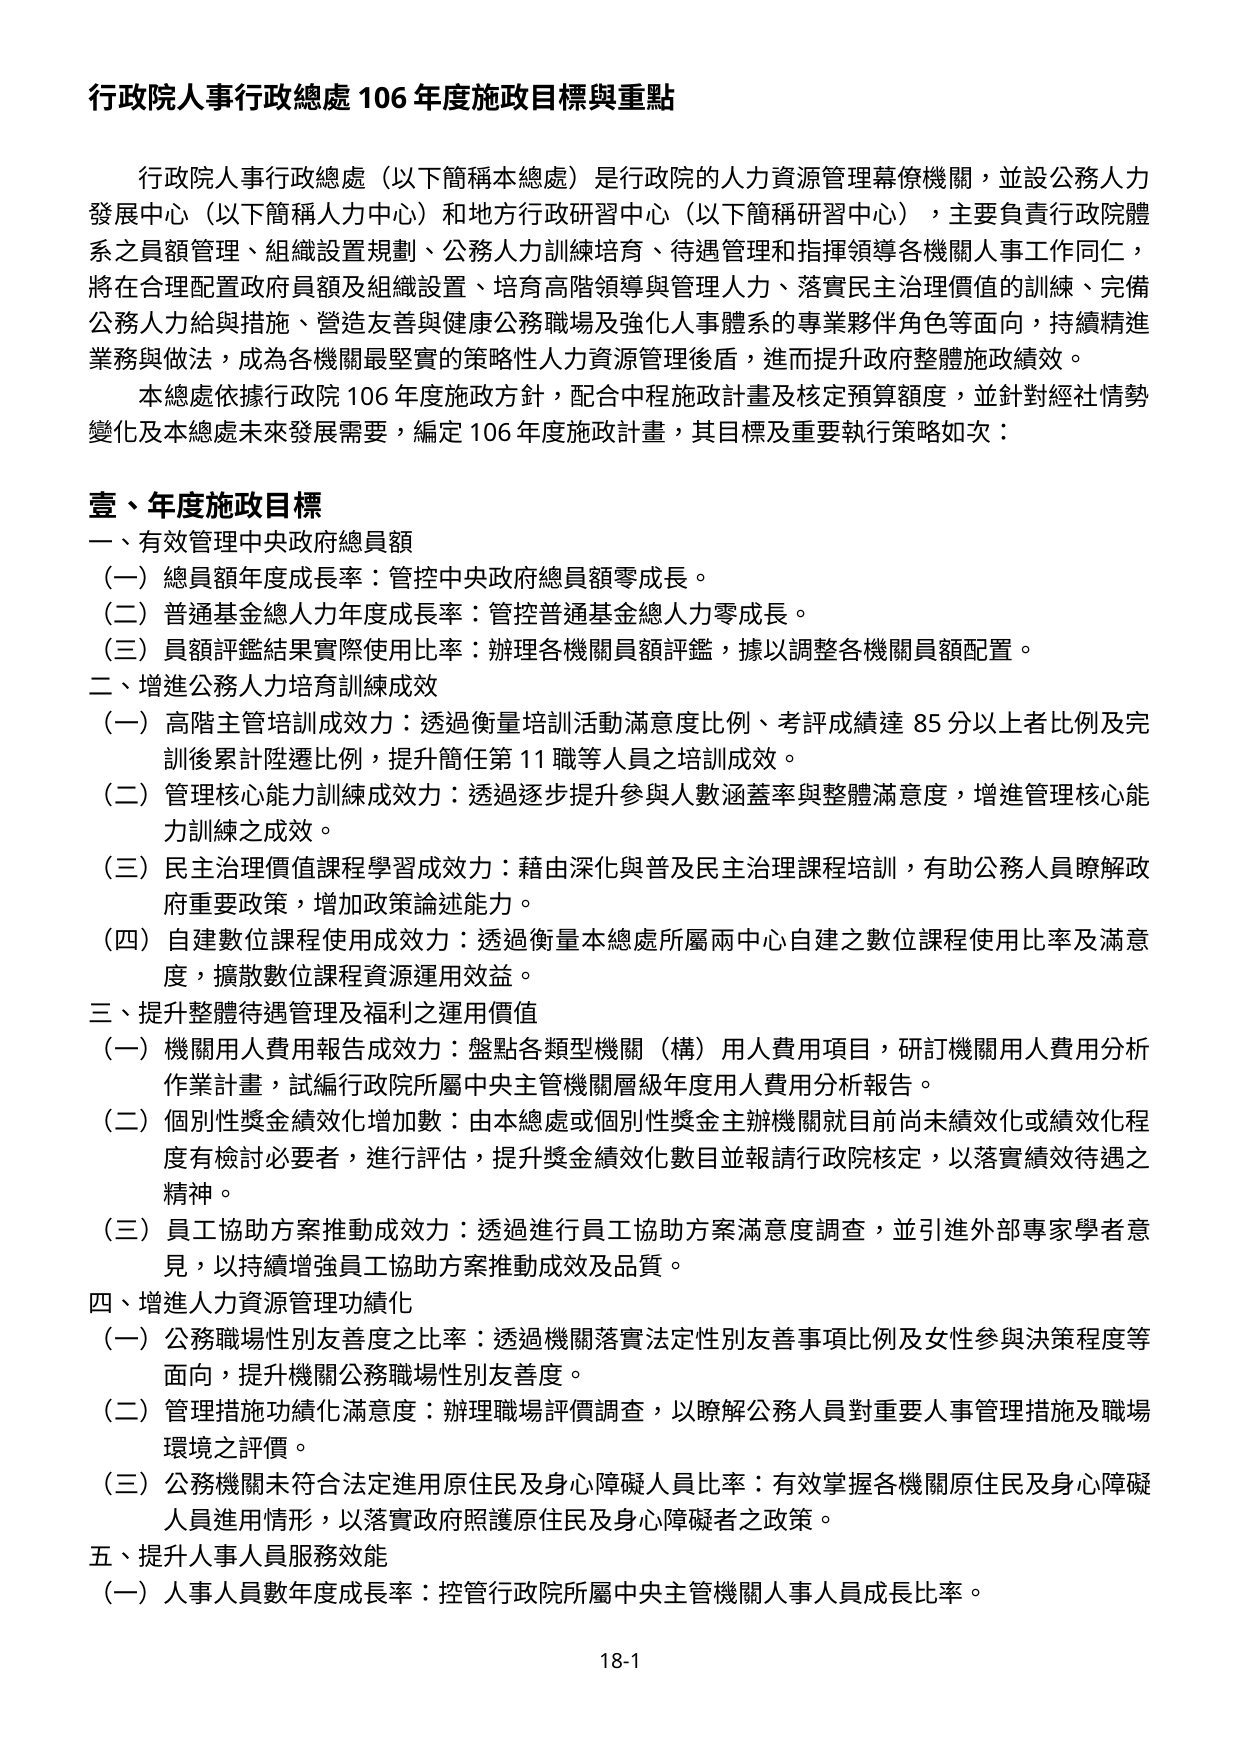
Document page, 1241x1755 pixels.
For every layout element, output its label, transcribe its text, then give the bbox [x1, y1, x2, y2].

text （二）管理措施功績化滿意度：辦理職場評價調查，以瞭解公務人員對重要人事管理措施及職場環境之評價。 [89, 1392, 1152, 1464]
text （三）員額評鑑結果實際使用比率：辦理各機關員額評鑑，據以調整各機關員額配置。 [89, 631, 1152, 667]
text （一）人事人員數年度成長率：控管行政院所屬中央主管機關人事人員成長比率。 [89, 1573, 1152, 1609]
text （一）公務職場性別友善度之比率：透過機關落實法定性別友善事項比例及女性參與決策程度等面向，提升機關公務職場性別友善度。 [89, 1319, 1152, 1392]
text （一）機關用人費用報告成效力：盤點各類型機關（構）用人費用項目，研訂機關用人費用分析作業計畫，試編行政院所屬中央主管機關層級年度用人費用分析報告。 [89, 1029, 1152, 1102]
text 本總處依據行政院106年度施政方針，配合中程施政計畫及核定預算額度，並針對經社情勢變化及本總處未來發展需要，編定106年度施政計畫，其目標及重要執行策略如次： [89, 376, 1152, 449]
text 行政院人事行政總處（以下簡稱本總處）是行政院的人力資源管理幕僚機關，並設公務人力發展中心（以下簡稱人力中心）和地方行政研習中心（以下簡稱研習中心），主要負責行政院體系之員額管理、組織設置規劃、公務人力訓練培育、待遇管理和指揮領導各機關人事工作同仁，將在合理配置政府員額及組織設置、培育高階領導與管理人力、落實民主治理價值的訓練、完備公務人力給與措施、營造友善與健康公務職場及強化人事體系的專業夥伴角色等面向，持續精進業務與做法，成為各機關最堅實的策略性人力資源管理後盾，進而提升政府整體施政績效。 [89, 159, 1152, 376]
text （一）總員額年度成長率：管控中央政府總員額零成長。 [89, 558, 1152, 594]
text （三）公務機關未符合法定進用原住民及身心障礙人員比率：有效掌握各機關原住民及身心障礙人員進用情形，以落實政府照護原住民及身心障礙者之政策。 [89, 1464, 1152, 1537]
text （二）個別性獎金績效化增加數：由本總處或個別性獎金主辦機關就目前尚未績效化或績效化程度有檢討必要者，進行評估，提升獎金績效化數目並報請行政院核定，以落實績效待遇之精神。 [89, 1102, 1152, 1211]
text （三）員工協助方案推動成效力：透過進行員工協助方案滿意度調查，並引進外部專家學者意見，以持續增強員工協助方案推動成效及品質。 [89, 1211, 1152, 1283]
text （四）自建數位課程使用成效力：透過衡量本總處所屬兩中心自建之數位課程使用比率及滿意度，擴散數位課程資源運用效益。 [89, 921, 1152, 993]
text 壹、年度施政目標 [89, 483, 1152, 525]
text 二、增進公務人力培育訓練成效 [89, 667, 1152, 703]
text （二）普通基金總人力年度成長率：管控普通基金總人力零成長。 [89, 594, 1152, 631]
text 五、提升人事人員服務效能 [89, 1537, 1152, 1573]
text （二）管理核心能力訓練成效力：透過逐步提升參與人數涵蓋率與整體滿意度，增進管理核心能力訓練之成效。 [89, 776, 1152, 848]
text （三）民主治理價值課程學習成效力：藉由深化與普及民主治理課程培訓，有助公務人員瞭解政府重要政策，增加政策論述能力。 [89, 848, 1152, 921]
text 四、增進人力資源管理功績化 [89, 1283, 1152, 1319]
text （一）高階主管培訓成效力：透過衡量培訓活動滿意度比例、考評成績達85分以上者比例及完訓後累計陞遷比例，提升簡任第11職等人員之培訓成效。 [89, 703, 1152, 776]
text 三、提升整體待遇管理及福利之運用價值 [89, 993, 1152, 1029]
text 行政院人事行政總處106年度施政目標與重點 [89, 75, 1152, 117]
text 一、有效管理中央政府總員額 [89, 525, 1152, 558]
